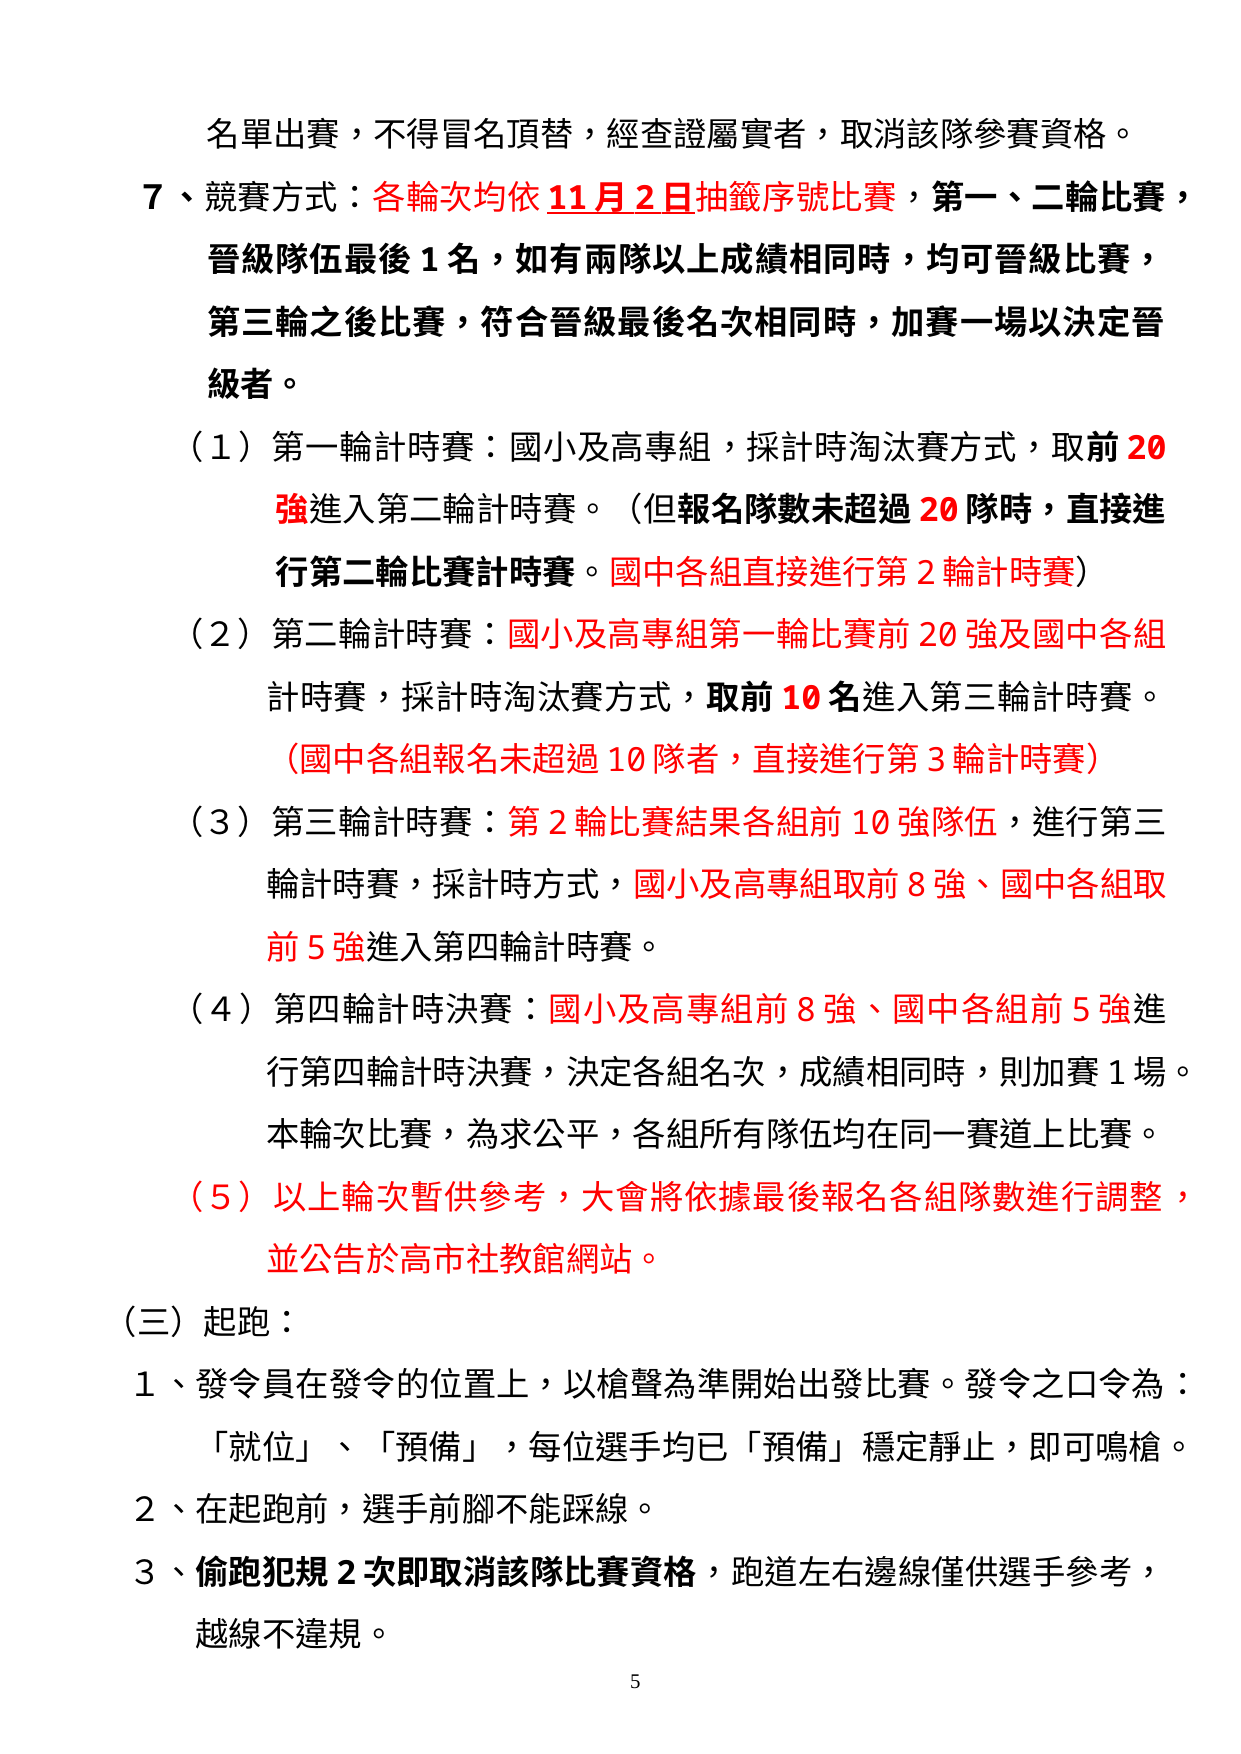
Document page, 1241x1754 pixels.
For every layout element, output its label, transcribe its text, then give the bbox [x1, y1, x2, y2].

text （２）第二輪計時賽：國小及高專組第一輪比賽前20強及國中各組計時賽，採計時淘汰賽方式，取前10名進入第三輪計時賽。（國中各組報名未超過10隊者，直接進行第3輪計時賽） [170, 591, 1167, 778]
text ７、競賽方式：各輪次均依11月2日抽籤序號比賽，第一、二輪比賽，晉級隊伍最後1名，如有兩隊以上成績相同時，均可晉級比賽，第三輪之後比賽，符合晉級最後名次相同時，加賽一場以決定晉級者。 [137, 153, 1167, 403]
text ２、在起跑前，選手前腳不能踩線。 [128, 1466, 1167, 1528]
text 名單出賽，不得冒名頂替，經查證屬實者，取消該隊參賽資格。 [137, 91, 1167, 153]
text （１）第一輪計時賽：國小及高專組，採計時淘汰賽方式，取前20強進入第二輪計時賽。（但報名隊數未超過20隊時，直接進行第二輪比賽計時賽。國中各組直接進行第2輪計時賽） [170, 403, 1167, 591]
text ３、偷跑犯規2次即取消該隊比賽資格，跑道左右邊線僅供選手參考，越線不違規。 [128, 1528, 1167, 1653]
text （三）起跑： [103, 1278, 1167, 1341]
text １、發令員在發令的位置上，以槍聲為準開始出發比賽。發令之口令為：「就位」、「預備」，每位選手均已「預備」穩定靜止，即可鳴槍。 [128, 1341, 1167, 1466]
text （５）以上輪次暫供參考，大會將依據最後報名各組隊數進行調整，並公告於高市社教館網站。 [170, 1153, 1167, 1278]
text （３）第三輪計時賽：第2輪比賽結果各組前10強隊伍，進行第三輪計時賽，採計時方式，國小及高專組取前8強、國中各組取前5強進入第四輪計時賽。 [170, 778, 1167, 966]
text （４）第四輪計時決賽：國小及高專組前8強、國中各組前5強進行第四輪計時決賽，決定各組名次，成績相同時，則加賽1場。本輪次比賽，為求公平，各組所有隊伍均在同一賽道上比賽。 [170, 966, 1167, 1153]
